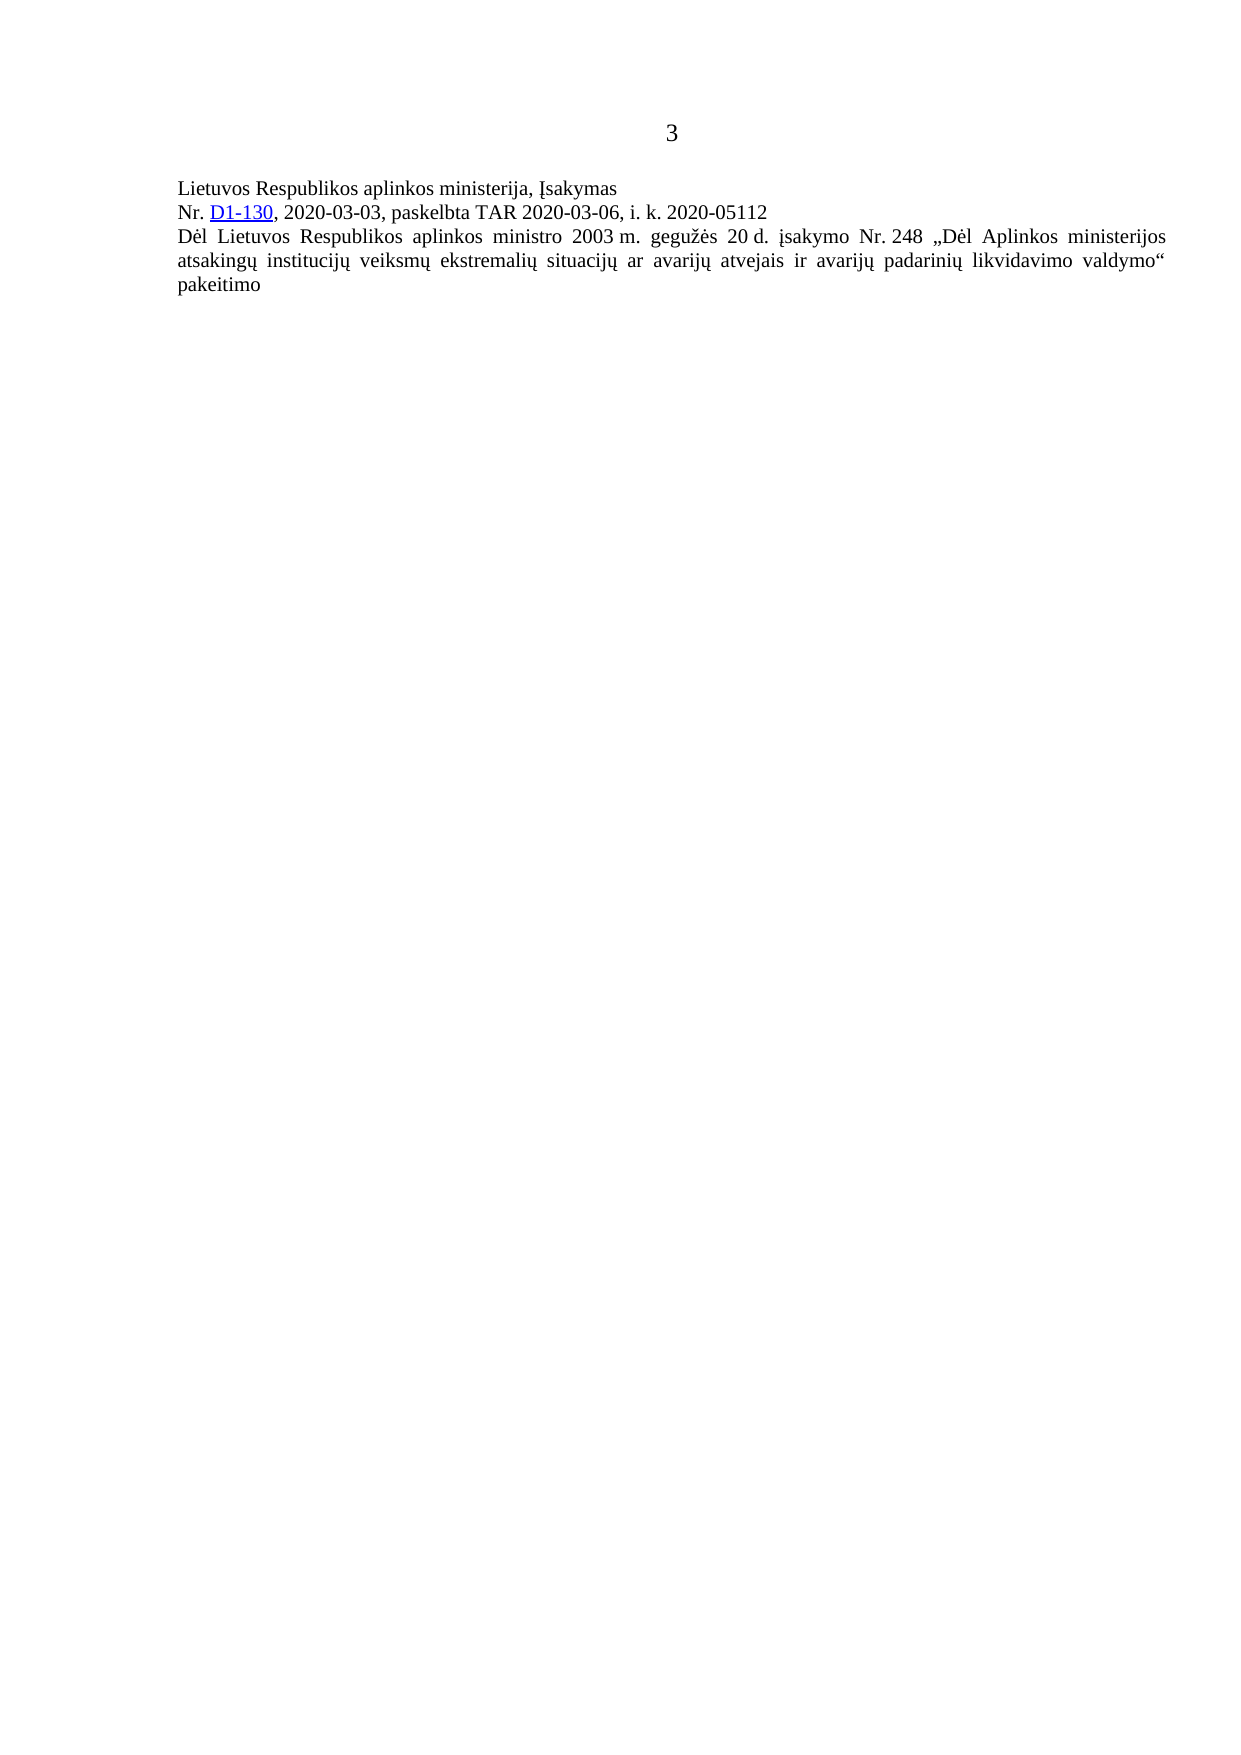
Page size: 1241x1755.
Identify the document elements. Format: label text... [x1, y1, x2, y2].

text Lietuvos Respublikos aplinkos ministerija, Įsakymas [177, 176, 1166, 200]
text Nr. D1-130, 2020-03-03, paskelbta TAR 2020-03-06, i. k. 2020-05112 [177, 200, 1166, 224]
text Dėl Lietuvos Respublikos aplinkos ministro 2003 m. gegužės 20 d. įsakymo Nr. 248 „Dėl Aplinkos ministerijos atsakingų institucijų veiksmų ekstremalių situacijų ar avarijų atvejais ir avarijų padarinių likvidavimo valdymo“ pakeitimo [177, 224, 1166, 296]
